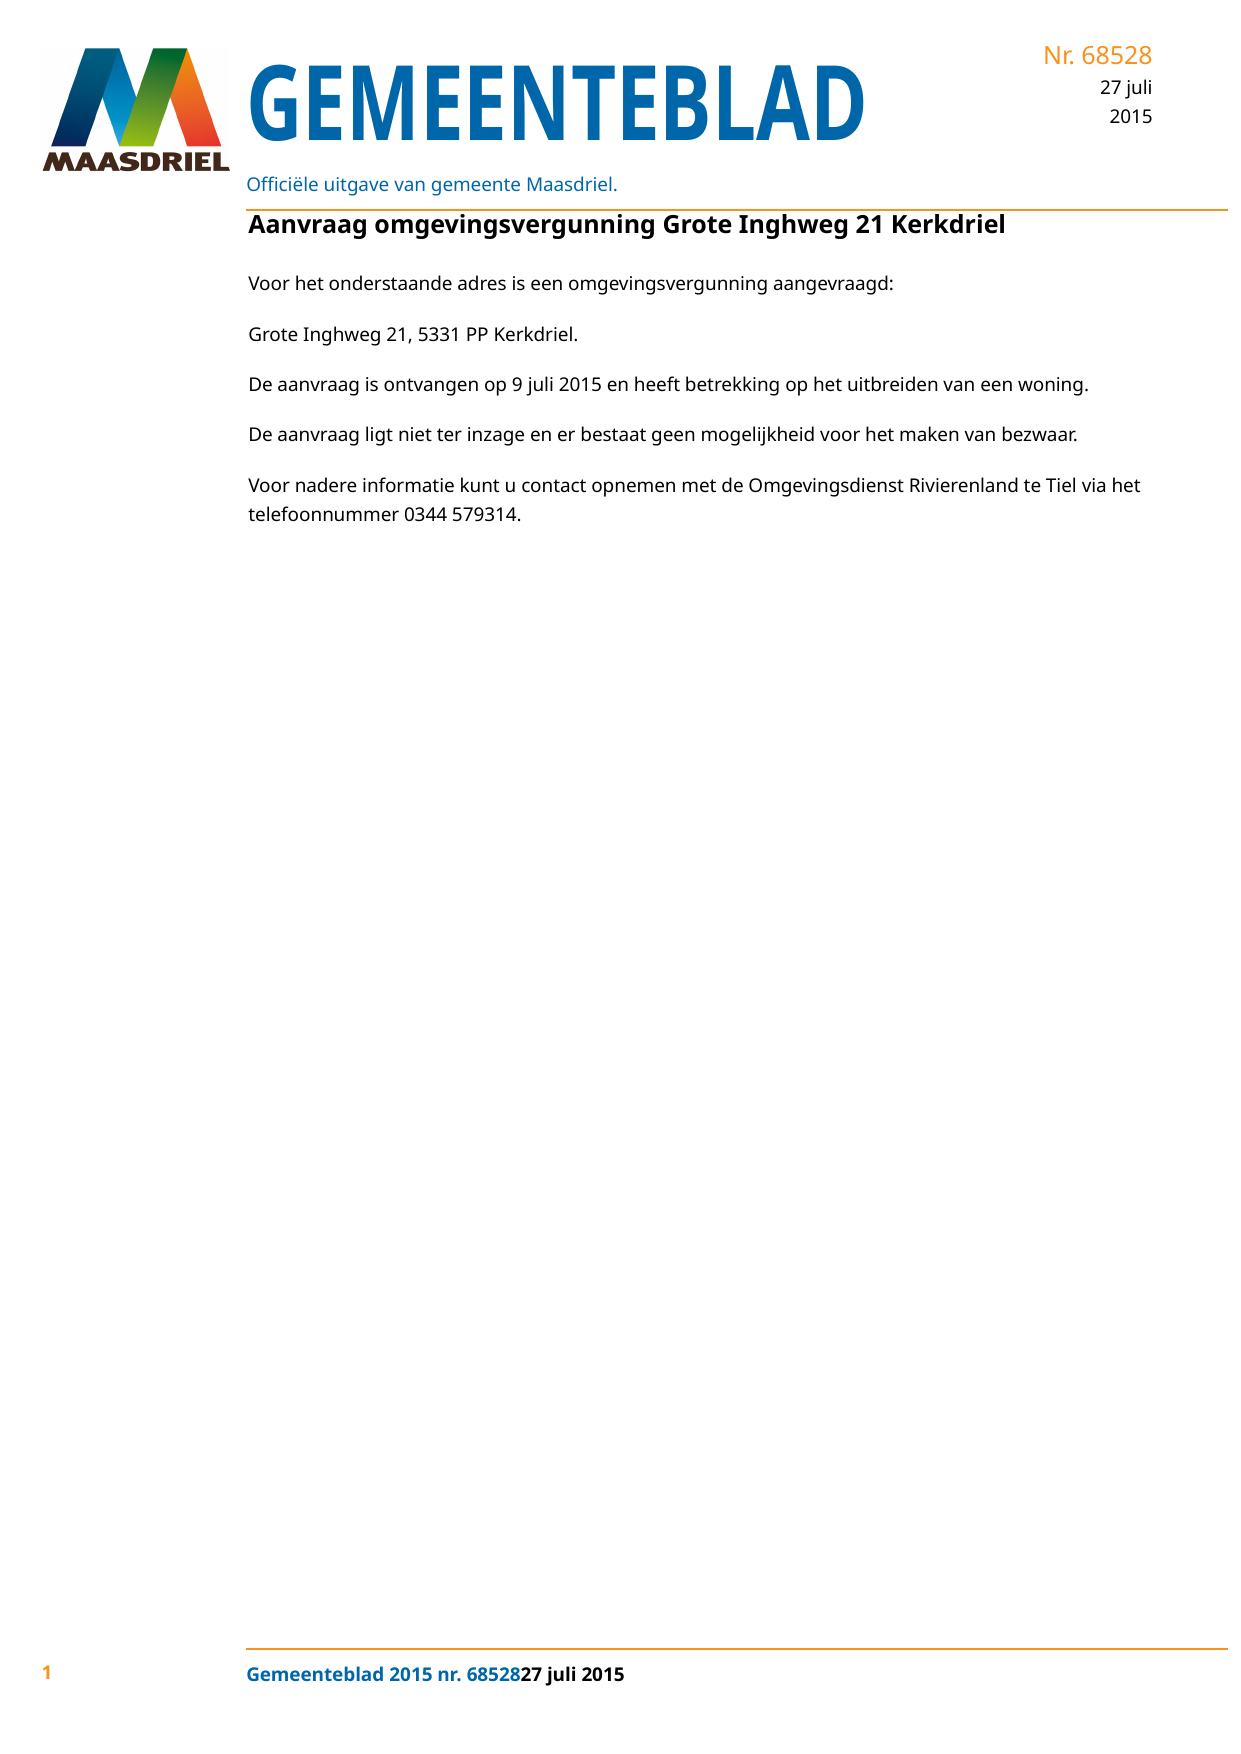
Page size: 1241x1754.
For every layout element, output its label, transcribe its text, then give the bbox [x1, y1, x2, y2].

text Aanvraag omgevingsvergunning Grote Inghweg 21 Kerkdriel [248, 211, 1152, 241]
text De aanvraag is ontvangen op 9 juli 2015 en heeft betrekking op het uitbreiden van een woning. [248, 371, 1152, 397]
text Voor het onderstaande adres is een omgevingsvergunning aangevraagd: [248, 270, 1152, 296]
picture [41, 47, 231, 172]
text Grote Inghweg 21, 5331 PP Kerkdriel. [248, 321, 1152, 346]
text De aanvraag ligt niet ter inzage en er bestaat geen mogelijkheid voor het maken van bezwaar. [248, 422, 1152, 447]
text Voor nadere informatie kunt u contact opnemen met de Omgevingsdienst Rivierenland te Tiel via het telefoonnummer 0344 579314. [248, 472, 1152, 527]
